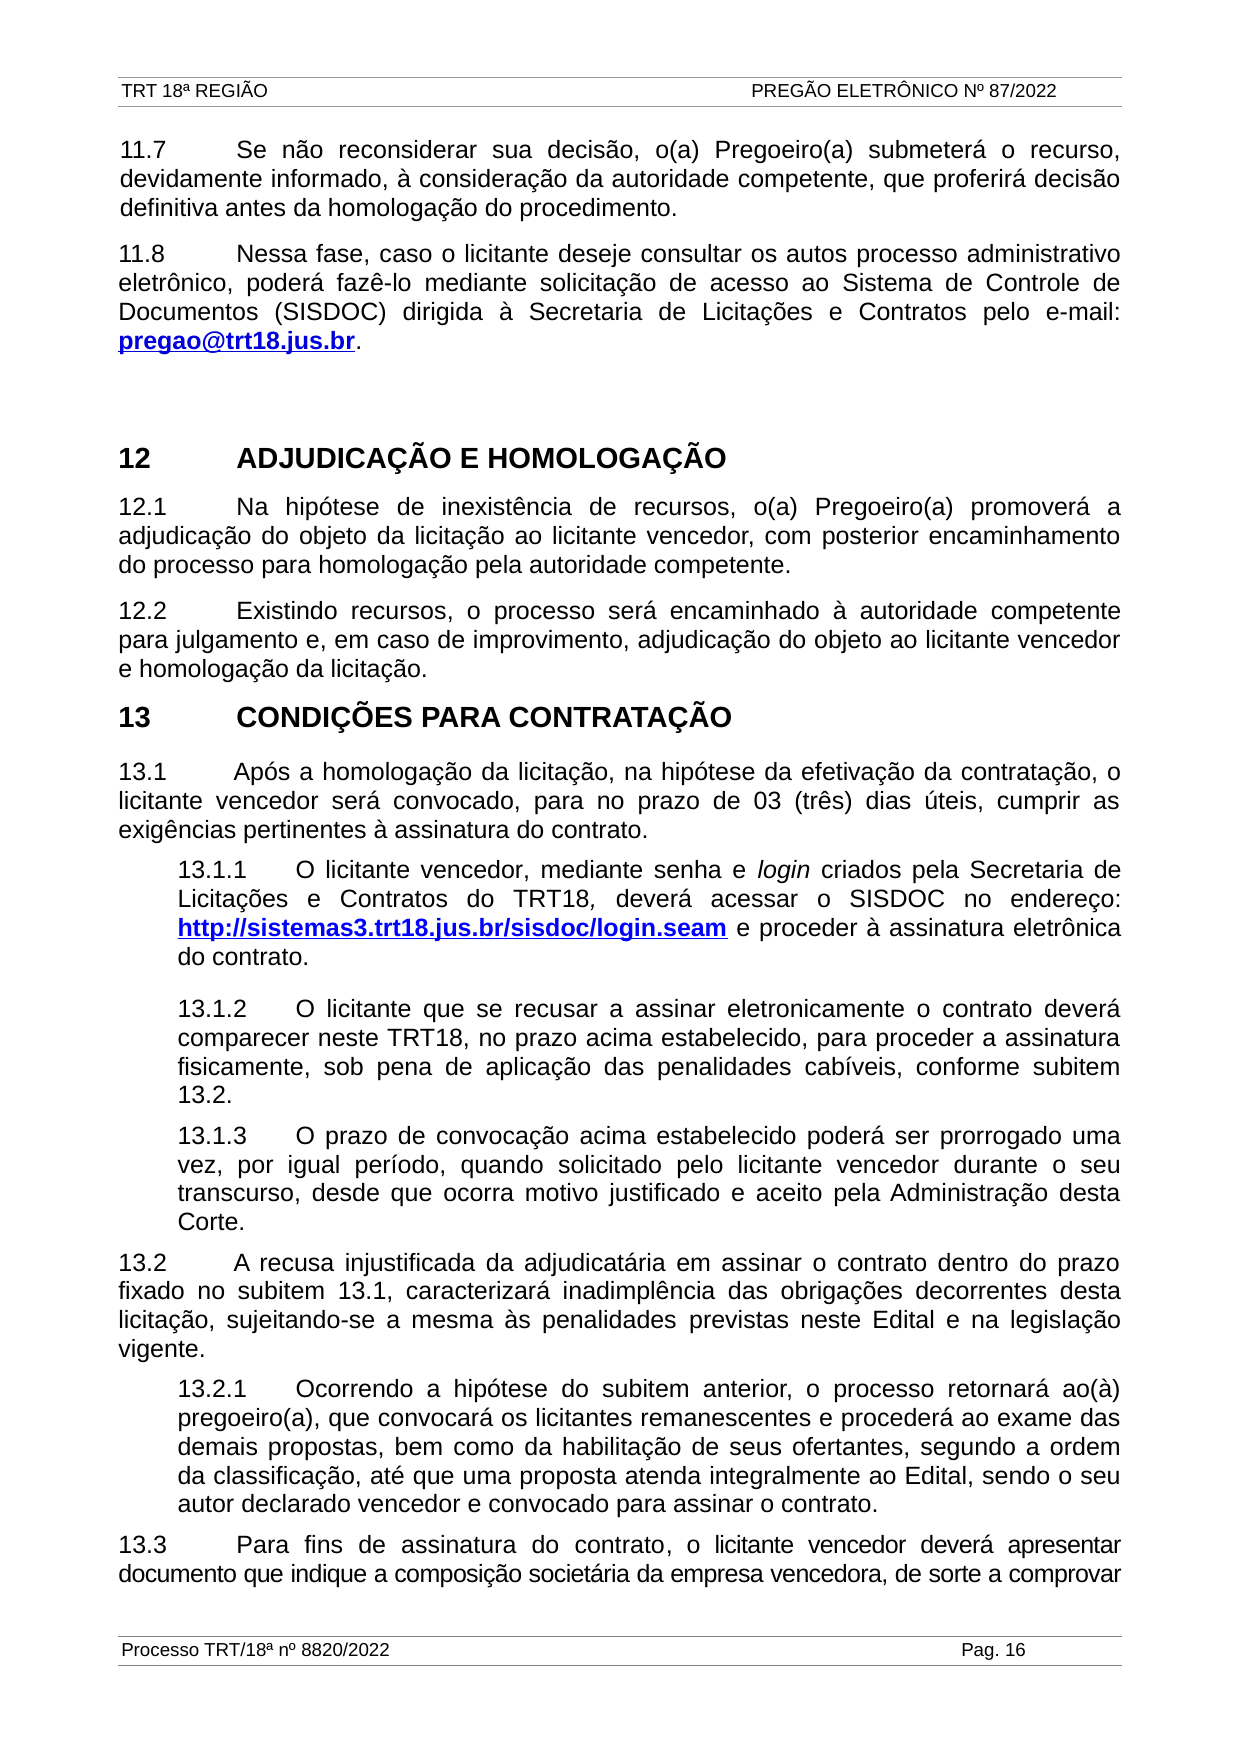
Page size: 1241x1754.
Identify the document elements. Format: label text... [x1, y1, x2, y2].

list 13.2.1 Ocorrendo a hipótese do subitem anterior, o processo retornará ao(à) pregoeiro(a), que convocará os licitantes remanescentes e procederá ao exame das demais propostas, bem como da habilitação de seus ofertantes, segundo a ordem da classificação, até que uma proposta atenda integralmente ao Edital, sendo o seu autor declarado vencedor e convocado para assinar o contrato. [177, 1374, 1122, 1518]
list 13.1.3 O prazo de convocação acima estabelecido poderá ser prorrogado uma vez, por igual período, quando solicitado pelo licitante vencedor durante o seu transcurso, desde que ocorra motivo justificado e aceito pela Administração desta Corte. [177, 1121, 1122, 1236]
text 13.1.1 O licitante vencedor, mediante senha e login criados pela Secretaria de Licitações e Contratos do TRT18, deverá acessar o SISDOC no endereço: http://sistemas3.trt18.jus.br/sisdoc/login.seam e proceder à assinatura eletrônica do contrato. [177, 855, 1122, 970]
text 12.1 Na hipótese de inexistência de recursos, o(a) Pregoeiro(a) promoverá a adjudicação do objeto da licitação ao licitante vencedor, com posterior encaminhamento do processo para homologação pela autoridade competente. [118, 492, 1122, 579]
text 11.8 Nessa fase, caso o licitante deseje consultar os autos processo administrativo eletrônico, poderá fazê-lo mediante solicitação de acesso ao Sistema de Controle de Documentos (SISDOC) dirigida à Secretaria de Licitações e Contratos pelo e-mail: pregao@trt18.jus.br. [118, 239, 1122, 354]
text 12 ADJUDICAÇÃO E HOMOLOGAÇÃO [118, 441, 1122, 475]
text 13.3 Para fins de assinatura do contrato, o licitante vencedor deverá apresentar documento que indique a composição societária da empresa vencedora, de sorte a comprovar [118, 1530, 1122, 1587]
text 13.2 A recusa injustificada da adjudicatária em assinar o contrato dentro do prazo fixado no subitem 13.1, caracterizará inadimplência das obrigações decorrentes desta licitação, sujeitando-se a mesma às penalidades previstas neste Edital e na legislação vigente. [118, 1248, 1122, 1363]
text 13.1 Após a homologação da licitação, na hipótese da efetivação da contratação, o licitante vencedor será convocado, para no prazo de 03 (três) dias úteis, cumprir as exigências pertinentes à assinatura do contrato. [118, 757, 1122, 844]
list 13.1.2 O licitante que se recusar a assinar eletronicamente o contrato deverá comparecer neste TRT18, no prazo acima estabelecido, para proceder a assinatura fisicamente, sob pena de aplicação das penalidades cabíveis, conforme subitem 13.2. [177, 994, 1122, 1109]
text 11.7 Se não reconsiderar sua decisão, o(a) Pregoeiro(a) submeterá o recurso, devidamente informado, à consideração da autoridade competente, que proferirá decisão definitiva antes da homologação do procedimento. [119, 136, 1122, 222]
text 12.2 Existindo recursos, o processo será encaminhado à autoridade competente para julgamento e, em caso de improvimento, adjudicação do objeto ao licitante vencedor e homologação da licitação. [118, 596, 1122, 683]
text 13 CONDIÇÕES PARA CONTRATAÇÃO [118, 700, 1122, 734]
